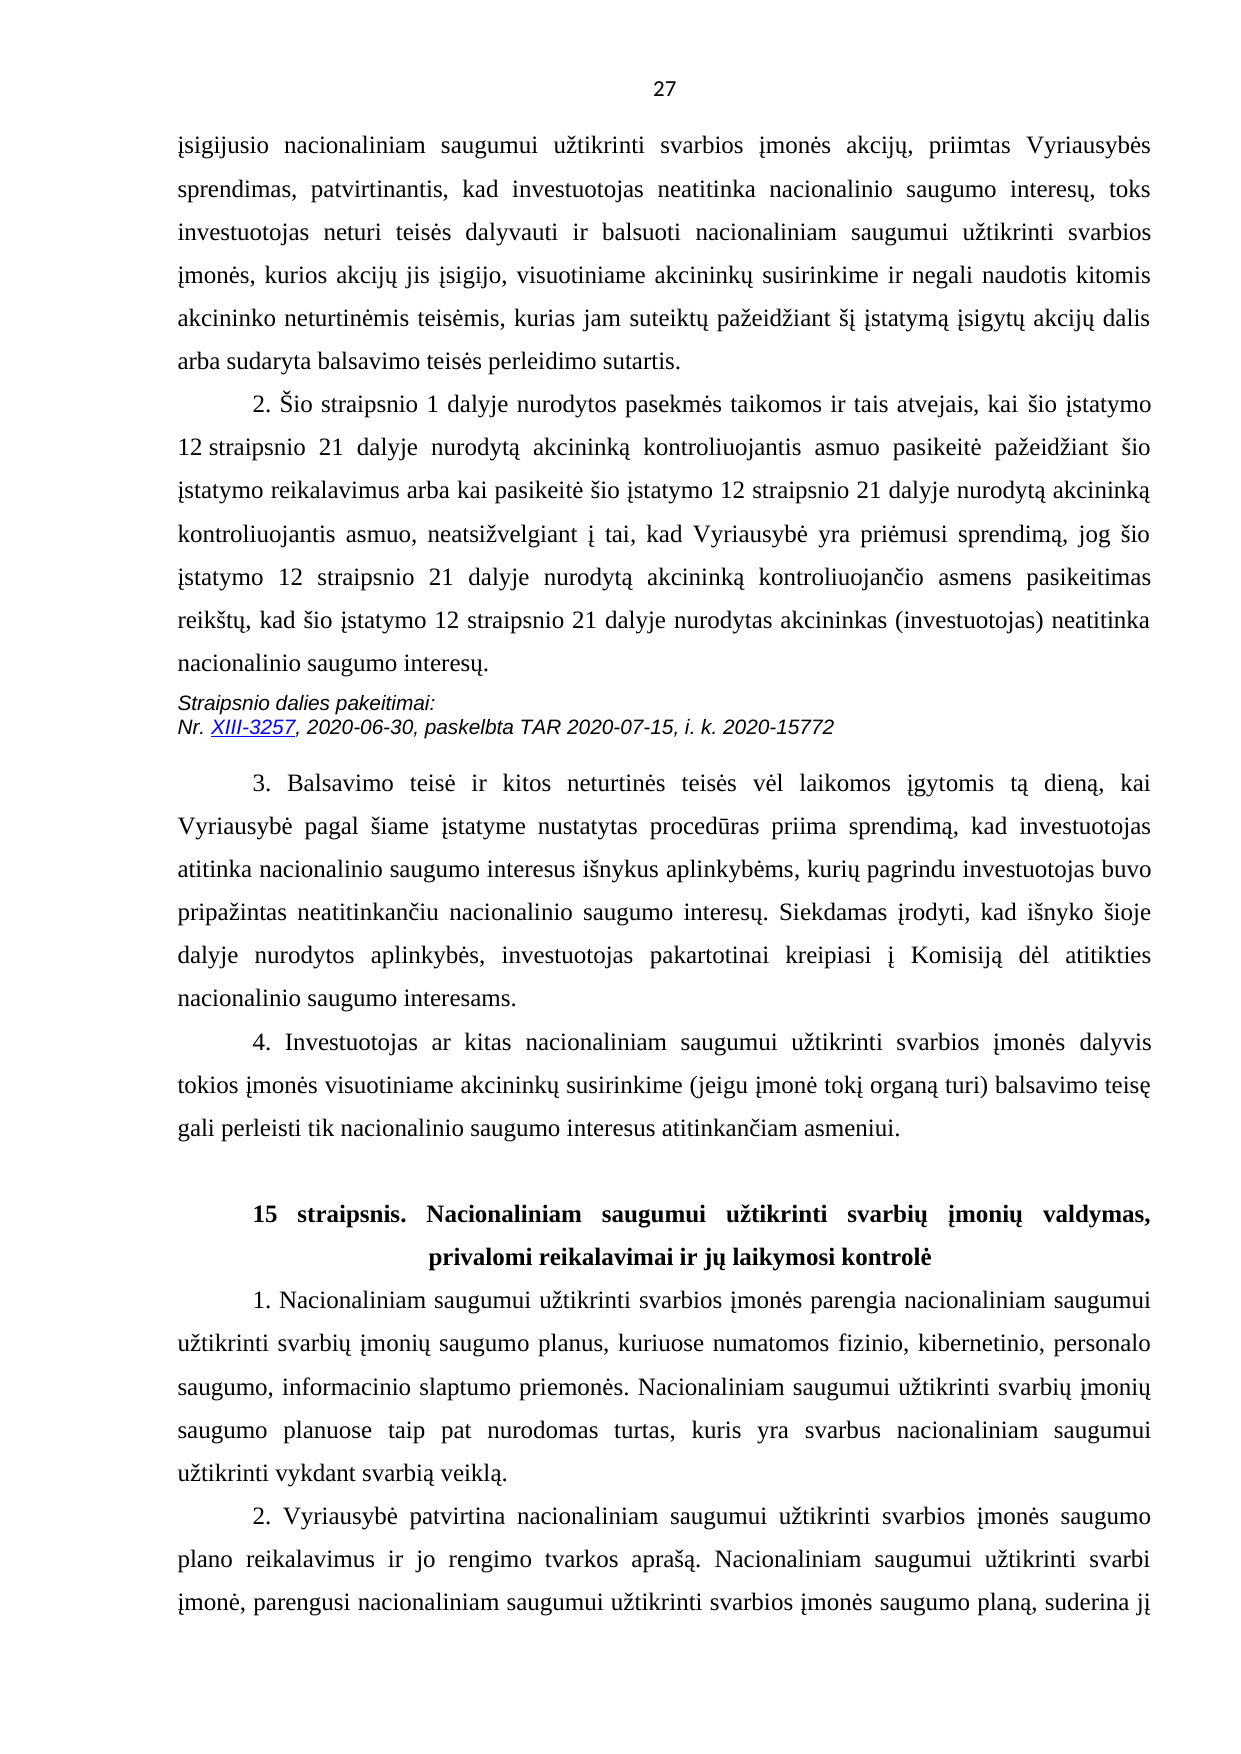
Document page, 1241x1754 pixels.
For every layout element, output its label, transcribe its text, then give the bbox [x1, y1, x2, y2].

text 4. Investuotojas ar kitas nacionaliniam saugumui užtikrinti svarbios įmonės dalyvis tokios įmonės visuotiniame akcininkų susirinkime (jeigu įmonė tokį organą turi) balsavimo teisę gali perleisti tik nacionalinio saugumo interesus atitinkančiam asmeniui. [177, 1027, 1152, 1142]
text įsigijusio nacionaliniam saugumui užtikrinti svarbios įmonės akcijų, priimtas Vyriausybės sprendimas, patvirtinantis, kad investuotojas neatitinka nacionalinio saugumo interesų, toks investuotojas neturi teisės dalyvauti ir balsuoti nacionaliniam saugumui užtikrinti svarbios įmonės, kurios akcijų jis įsigijo, visuotiniame akcininkų susirinkime ir negali naudotis kitomis akcininko neturtinėmis teisėmis, kurias jam suteiktų pažeidžiant šį įstatymą įsigytų akcijų dalis arba sudaryta balsavimo teisės perleidimo sutartis. [177, 131, 1152, 375]
text 15 straipsnis. Nacionaliniam saugumui užtikrinti svarbių įmonių valdymas, privalomi reikalavimai ir jų laikymosi kontrolė [252, 1199, 1152, 1271]
text Straipsnio dalies pakeitimai: [177, 691, 1152, 715]
text Nr. XIII-3257, 2020-06-30, paskelbta TAR 2020-07-15, i. k. 2020-15772 [177, 715, 1152, 739]
text 1. Nacionaliniam saugumui užtikrinti svarbios įmonės parengia nacionaliniam saugumui užtikrinti svarbių įmonių saugumo planus, kuriuose numatomos fizinio, kibernetinio, personalo saugumo, informacinio slaptumo priemonės. Nacionaliniam saugumui užtikrinti svarbių įmonių saugumo planuose taip pat nurodomas turtas, kuris yra svarbus nacionaliniam saugumui užtikrinti vykdant svarbią veiklą. [177, 1285, 1152, 1487]
text 2. Vyriausybė patvirtina nacionaliniam saugumui užtikrinti svarbios įmonės saugumo plano reikalavimus ir jo rengimo tvarkos aprašą. Nacionaliniam saugumui užtikrinti svarbi įmonė, parengusi nacionaliniam saugumui užtikrinti svarbios įmonės saugumo planą, suderina jį [177, 1501, 1152, 1616]
text 3. Balsavimo teisė ir kitos neturtinės teisės vėl laikomos įgytomis tą dieną, kai Vyriausybė pagal šiame įstatyme nustatytas procedūras priima sprendimą, kad investuotojas atitinka nacionalinio saugumo interesus išnykus aplinkybėms, kurių pagrindu investuotojas buvo pripažintas neatitinkančiu nacionalinio saugumo interesų. Siekdamas įrodyti, kad išnyko šioje dalyje nurodytos aplinkybės, investuotojas pakartotinai kreipiasi į Komisiją dėl atitikties nacionalinio saugumo interesams. [177, 768, 1152, 1012]
text 2. Šio straipsnio 1 dalyje nurodytos pasekmės taikomos ir tais atvejais, kai šio įstatymo 12 straipsnio 21 dalyje nurodytą akcininką kontroliuojantis asmuo pasikeitė pažeidžiant šio įstatymo reikalavimus arba kai pasikeitė šio įstatymo 12 straipsnio 21 dalyje nurodytą akcininką kontroliuojantis asmuo, neatsižvelgiant į tai, kad Vyriausybė yra priėmusi sprendimą, jog šio įstatymo 12 straipsnio 21 dalyje nurodytą akcininką kontroliuojančio asmens pasikeitimas reikštų, kad šio įstatymo 12 straipsnio 21 dalyje nurodytas akcininkas (investuotojas) neatitinka nacionalinio saugumo interesų. [177, 389, 1152, 677]
